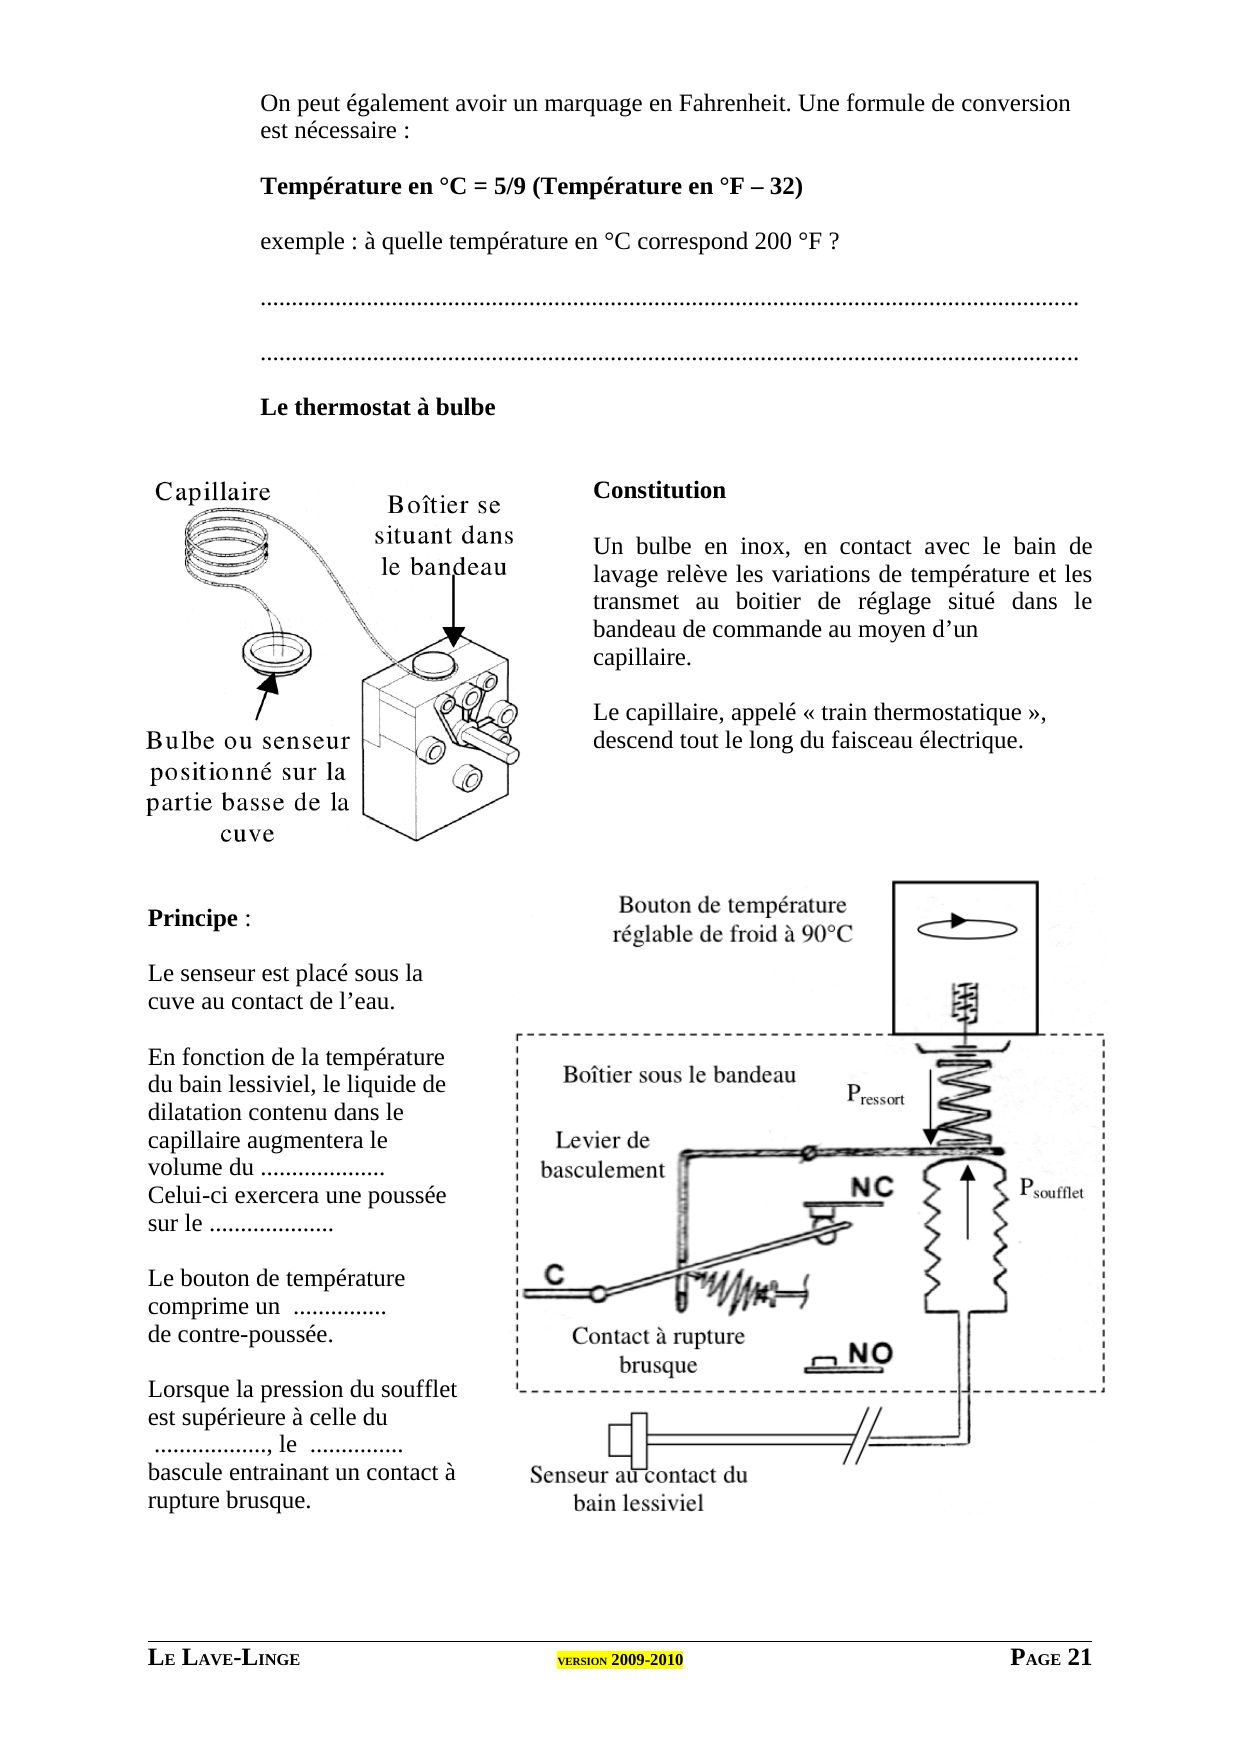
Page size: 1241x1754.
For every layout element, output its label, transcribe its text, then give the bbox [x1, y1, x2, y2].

table_cell [593, 1526, 1093, 1553]
table_cell Principe : Le senseur est placé sous la cuve au contact de l’eau. En fonction de la température du bain lessiviel, le liquide de dilatation contenu dans le capillaire augmentera le volume du soufflet.................... Celui-ci exercera une poussée sur le levier.................... Le bouton de température comprime un ressort ............... de contre-poussée. Lorsque la pression du soufflet est supérieure à celle du ressort .................., le levier ............... bascule entrainant un contact à rupture brusque. [148, 876, 462, 1553]
table_header [148, 849, 462, 876]
picture [505, 876, 1108, 1526]
table_cell [463, 876, 593, 1553]
table_header Constitution Un bulbe en inox, en contact avec le bain de lavage relève les variations de température et les transmet au boitier de réglage situé dans le bandeau de commande au moyen d’un capillaire. Le capillaire, appelé « train thermostatique », descend tout le long du faisceau électrique. [593, 477, 1093, 876]
picture [143, 476, 522, 849]
table_header [463, 477, 593, 876]
list On peut également avoir un marquage en Fahrenheit. Une formule de conversion est nécessaire : Température en °C = 5/9 (Température en °F – 32) exemple : à quelle température en °C correspond 200 °F ? Le thermostat à bulbe [223, 89, 1089, 477]
